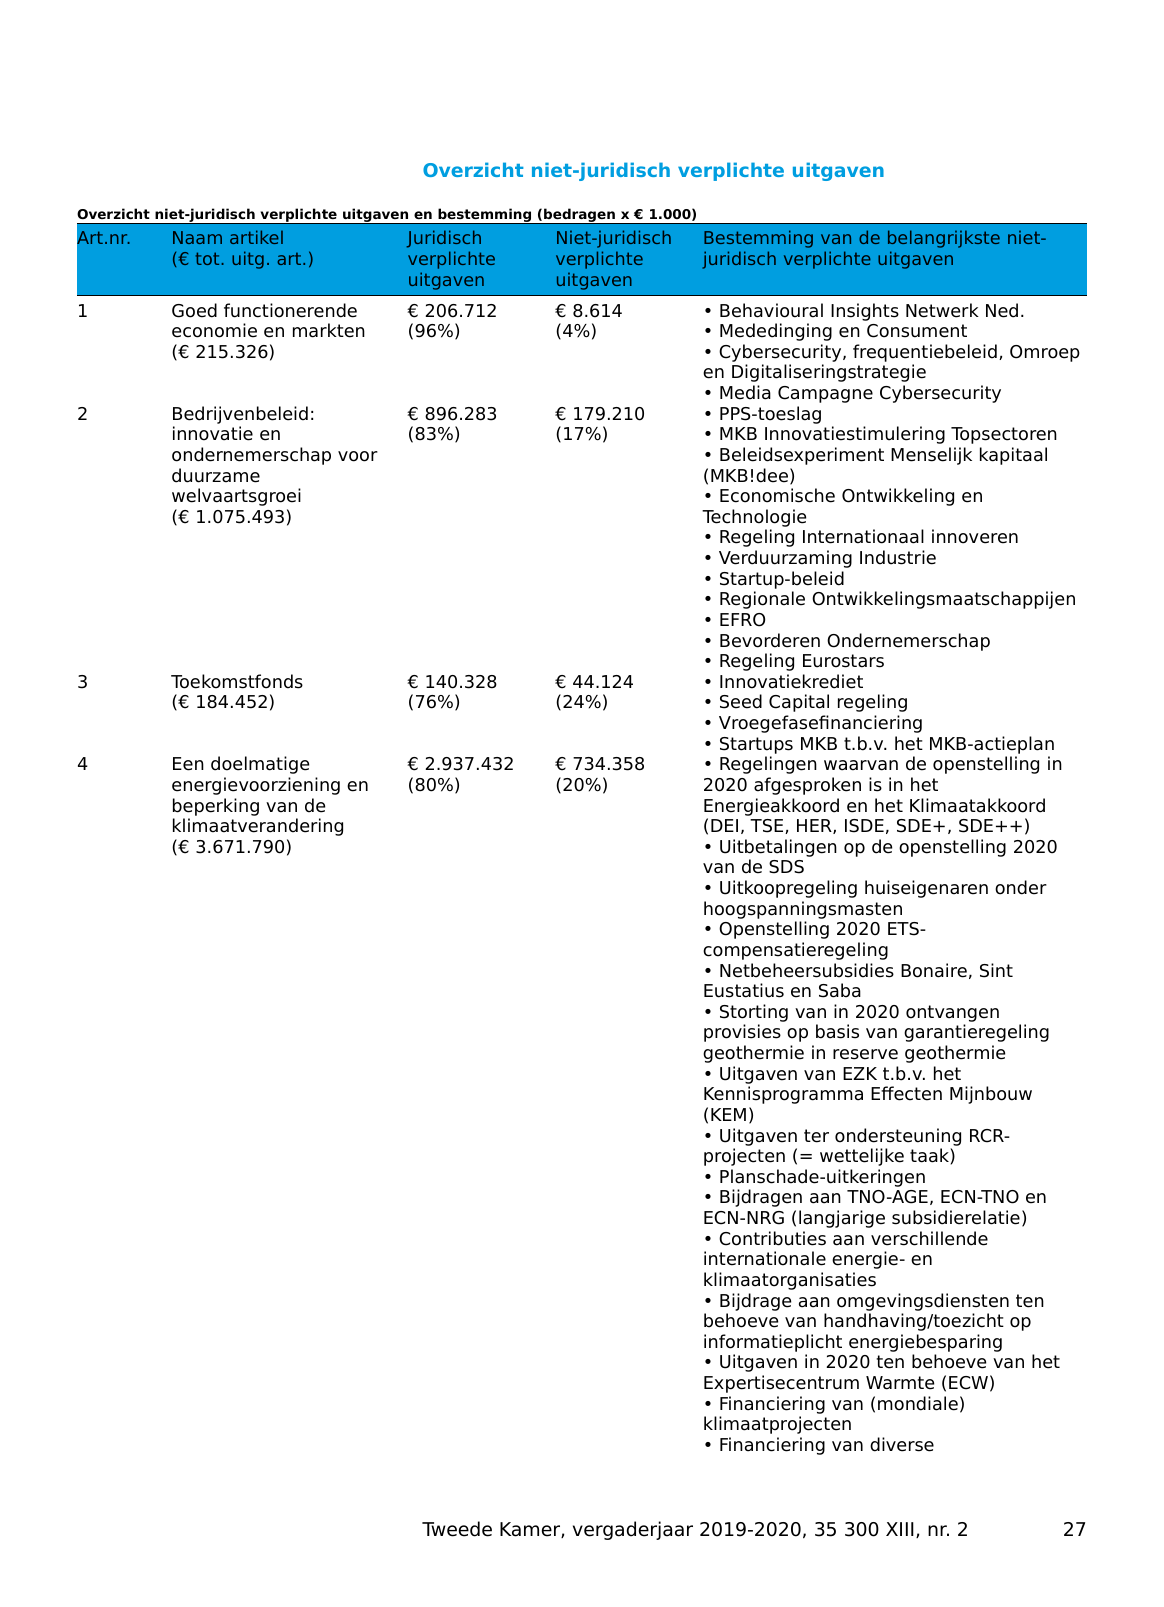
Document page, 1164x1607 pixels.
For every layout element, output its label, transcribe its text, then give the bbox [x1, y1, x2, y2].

table_cell 1 [77, 296, 165, 404]
table_cell Bedrijvenbeleid: innovatie en ondernemerschap voor duurzame welvaartsgroei (€ 1.075.493) [165, 404, 402, 672]
table_cell • Innovatiekrediet • Seed Capital regeling • Vroegefasefinanciering • Startups MKB t.b.v. het MKB-actieplan [697, 672, 1087, 754]
table_cell € 734.358 (20%) [549, 754, 697, 1456]
table_cell Bestemming van de belangrijkste niet-juridisch verplichte uitgaven [697, 224, 1087, 295]
table_cell 4 [77, 754, 165, 1456]
table_cell • Regelingen waarvan de openstelling in 2020 afgesproken is in het Energieakkoord en het Klimaatakkoord (DEI, TSE, HER, ISDE, SDE+, SDE++) • Uitbetalingen op de openstelling 2020 van de SDS • Uitkoopregeling huiseigenaren onder hoogspanningsmasten • Openstelling 2020 ETS-compensatieregeling • Netbeheersubsidies Bonaire, Sint Eustatius en Saba • Storting van in 2020 ontvangen provisies op basis van garantieregeling geothermie in reserve geothermie • Uitgaven van EZK t.b.v. het Kennisprogramma Effecten Mijnbouw (KEM) • Uitgaven ter ondersteuning RCR-projecten (= wettelijke taak) • Planschade-uitkeringen • Bijdragen aan TNO-AGE, ECN-TNO en ECN-NRG (langjarige subsidierelatie) • Contributies aan verschillende internationale energie- en klimaatorganisaties • Bijdrage aan omgevingsdiensten ten behoeve van handhaving/toezicht op informatieplicht energiebesparing • Uitgaven in 2020 ten behoeve van het Expertisecentrum Warmte (ECW) • Financiering van (mondiale) klimaatprojecten • Financiering van diverse [697, 754, 1087, 1456]
table_cell € 140.328 (76%) [402, 672, 549, 754]
table_cell € 8.614 (4%) [549, 296, 697, 404]
table_cell € 896.283 (83%) [402, 404, 549, 672]
table_cell Naam artikel (€ tot. uitg. art.) [165, 224, 402, 295]
table_cell 2 [77, 404, 165, 672]
table_cell € 44.124 (24%) [549, 672, 697, 754]
table_cell € 206.712 (96%) [402, 296, 549, 404]
table_cell € 2.937.432 (80%) [402, 754, 549, 1456]
table_cell Juridisch verplichte uitgaven [402, 224, 549, 295]
table_header Overzicht niet-juridisch verplichte uitgaven en bestemming (bedragen x € 1.000) [77, 207, 1087, 223]
table_cell Art.nr. [77, 224, 165, 295]
table_cell Niet-juridisch verplichte uitgaven [549, 224, 697, 295]
subtitle Overzicht niet-juridisch verplichte uitgaven [422, 160, 1087, 182]
table_cell • Behavioural Insights Netwerk Ned. • Mededinging en Consument • Cybersecurity, frequentiebeleid, Omroep en Digitaliseringstrategie • Media Campagne Cybersecurity [697, 296, 1087, 404]
table_cell 3 [77, 672, 165, 754]
table_cell • PPS-toeslag • MKB Innovatiestimulering Topsectoren • Beleidsexperiment Menselijk kapitaal (MKB!dee) • Economische Ontwikkeling en Technologie • Regeling Internationaal innoveren • Verduurzaming Industrie • Startup-beleid • Regionale Ontwikkelingsmaatschappijen • EFRO • Bevorderen Ondernemerschap • Regeling Eurostars [697, 404, 1087, 672]
table_cell Een doelmatige energievoorziening en beperking van de klimaatverandering (€ 3.671.790) [165, 754, 402, 1456]
table_cell Goed functionerende economie en markten (€ 215.326) [165, 296, 402, 404]
table_cell € 179.210 (17%) [549, 404, 697, 672]
table_cell Toekomstfonds (€ 184.452) [165, 672, 402, 754]
